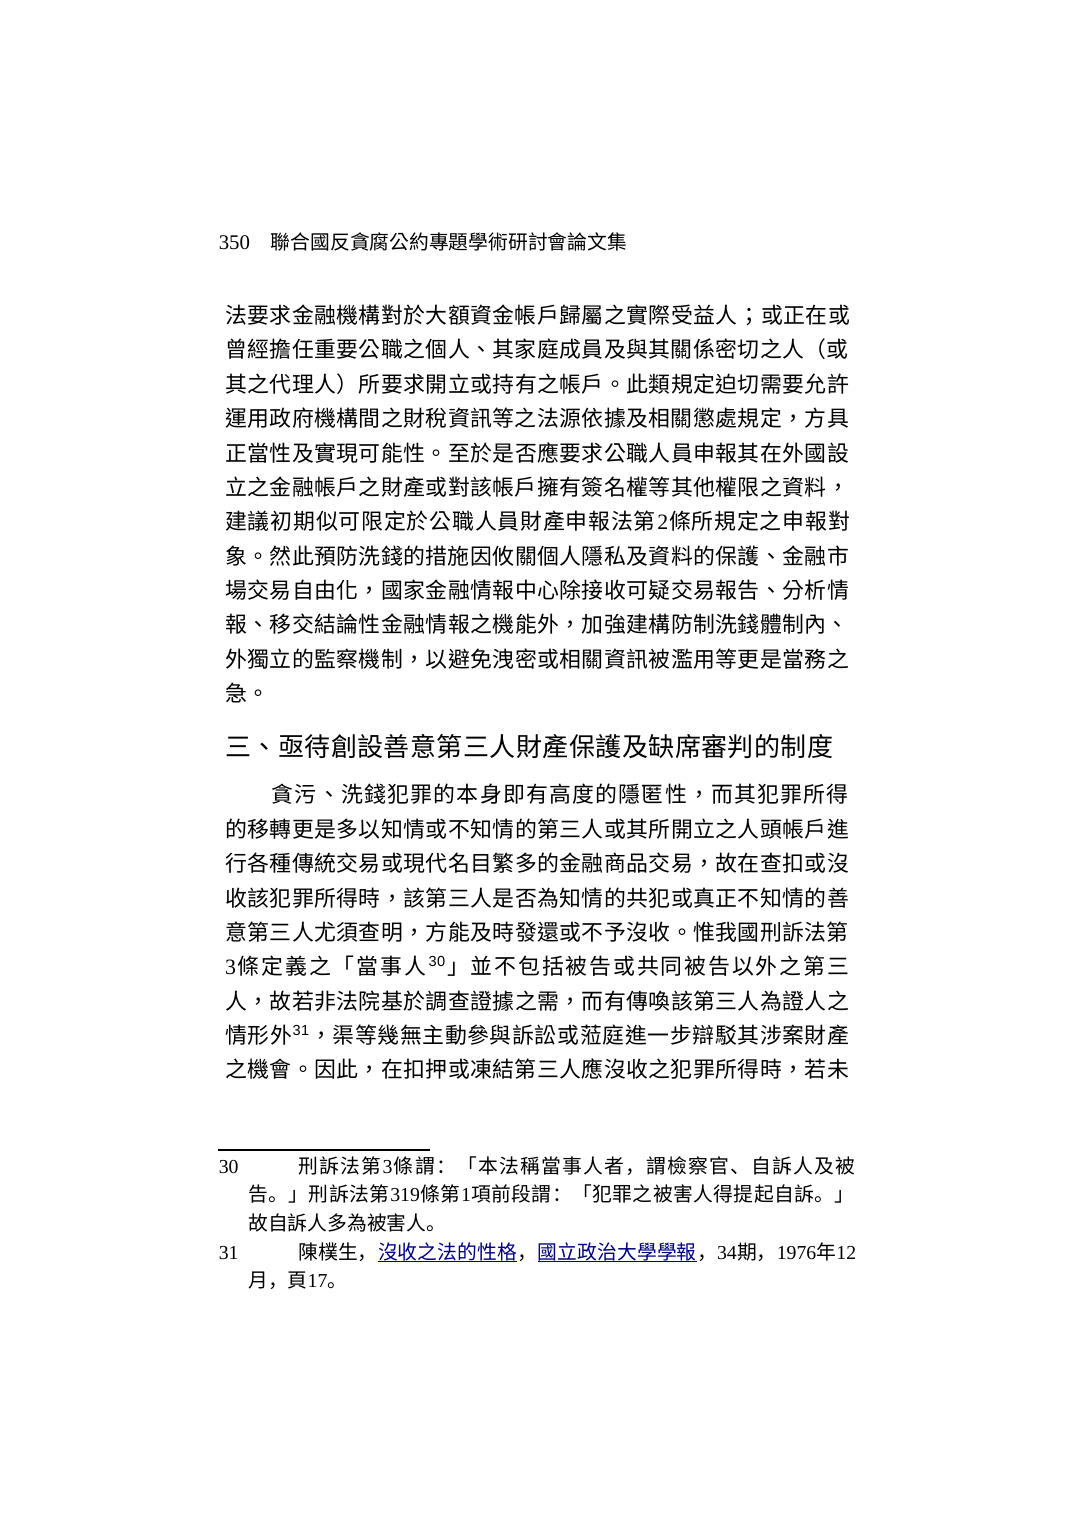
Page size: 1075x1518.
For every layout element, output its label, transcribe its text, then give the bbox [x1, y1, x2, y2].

text 三、亟待創設善意第三人財產保護及缺席審判的制度 [225, 727, 850, 764]
text 貪污、洗錢犯罪的本身即有高度的隱匿性，而其犯罪所得的移轉更是多以知情或不知情的第三人或其所開立之人頭帳戶進行各種傳統交易或現代名目繁多的金融商品交易，故在查扣或沒收該犯罪所得時，該第三人是否為知情的共犯或真正不知情的善意第三人尤須查明，方能及時發還或不予沒收。惟我國刑訴法第3條定義之「當事人」並不包括被告或共同被告以外之第三人，故若非法院基於調查證據之需，而有傳喚該第三人為證人之情形外，渠等幾無主動參與訴訟或蒞庭進一步辯駁其涉案財產之機會。因此，在扣押或凍結第三人應沒收之犯罪所得時，若未 [225, 775, 850, 1084]
text 法要求金融機構對於大額資金帳戶歸屬之實際受益人；或正在或曾經擔任重要公職之個人、其家庭成員及與其關係密切之人（或其之代理人）所要求開立或持有之帳戶。此類規定迫切需要允許運用政府機構間之財稅資訊等之法源依據及相關懲處規定，方具正當性及實現可能性。至於是否應要求公職人員申報其在外國設立之金融帳戶之財產或對該帳戶擁有簽名權等其他權限之資料，建議初期似可限定於公職人員財產申報法第2條所規定之申報對象。然此預防洗錢的措施因攸關個人隱私及資料的保護、金融市場交易自由化，國家金融情報中心除接收可疑交易報告、分析情報、移交結論性金融情報之機能外，加強建構防制洗錢體制內、外獨立的監察機制，以避免洩密或相關資訊被濫用等更是當務之急。 [225, 295, 850, 708]
text 陳樸生，沒收之法的性格，國立政治大學學報，34期，1976年12月，頁17。 [218, 1236, 856, 1293]
text 刑訴法第3條謂：「本法稱當事人者，謂檢察官、自訴人及被告。」刑訴法第319條第1項前段謂：「犯罪之被害人得提起自訴。」故自訴人多為被害人。 [218, 1150, 856, 1236]
